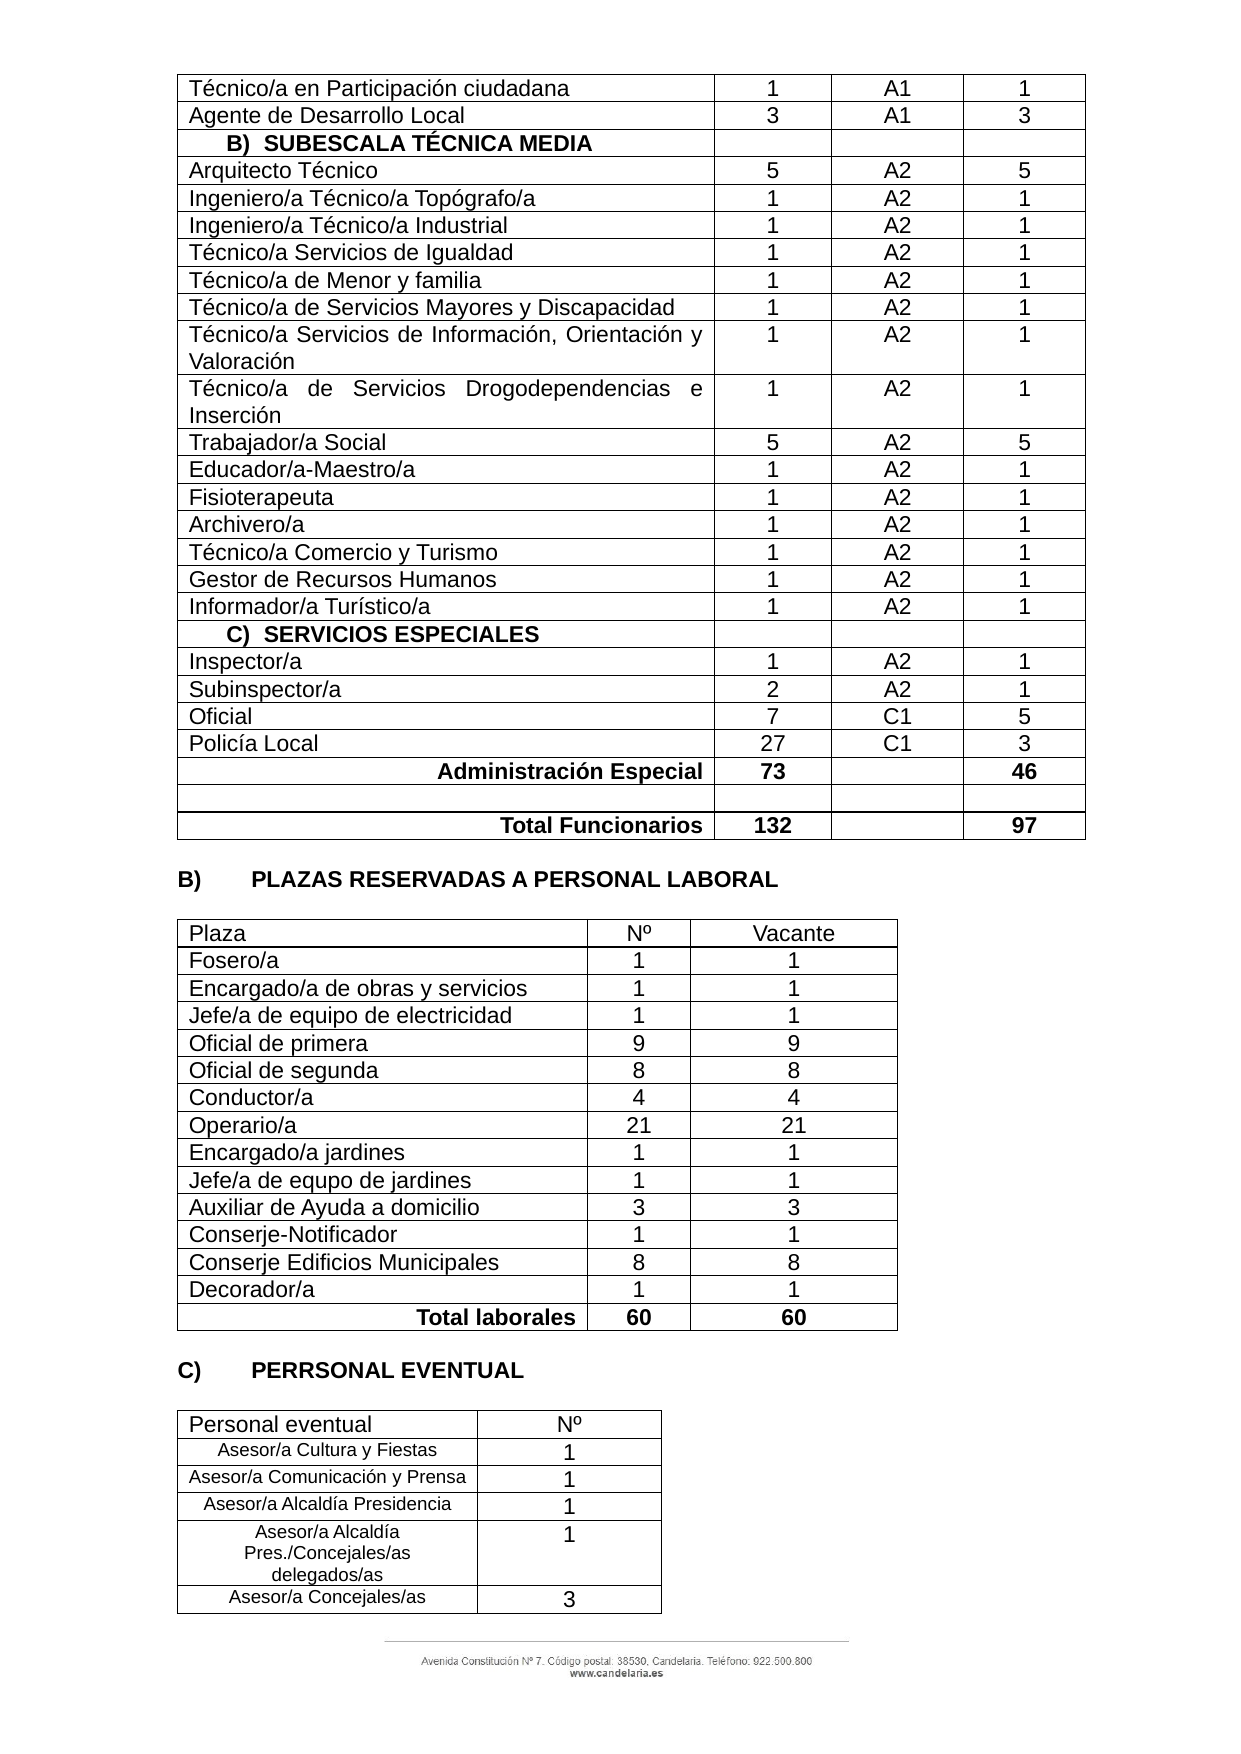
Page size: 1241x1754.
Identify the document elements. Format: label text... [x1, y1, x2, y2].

table_cell Técnico/a de Servicios Drogodependencias e Inserción [178, 375, 714, 428]
table_cell A1 [832, 75, 963, 101]
table_cell A2 [832, 185, 963, 211]
table_cell 4 [691, 1084, 897, 1111]
table_cell Total laborales [178, 1304, 587, 1330]
table_cell 1 [964, 239, 1085, 266]
table_cell 5 [715, 157, 831, 183]
table_cell Archivero/a [178, 511, 714, 537]
table_cell Técnico/a de Servicios Mayores y Discapacidad [178, 294, 714, 320]
table_cell 1 [691, 975, 897, 1001]
table_cell 1 [715, 375, 831, 428]
table_cell Asesor/a Alcaldía Presidencia [178, 1493, 477, 1519]
table_cell 1 [715, 321, 831, 374]
table_cell Técnico/a Servicios de Igualdad [178, 239, 714, 266]
table_cell Jefe/a de equipo de electricidad [178, 1002, 587, 1028]
table_cell Conserje Edificios Municipales [178, 1249, 587, 1275]
table_cell 3 [588, 1194, 690, 1220]
table_cell Ingeniero/a Técnico/a Industrial [178, 212, 714, 238]
table_cell 1 [964, 511, 1085, 537]
table_cell 8 [691, 1249, 897, 1275]
table_cell Policía Local [178, 730, 714, 757]
table_cell 1 [715, 75, 831, 101]
table_cell A2 [832, 566, 963, 592]
table_cell Trabajador/a Social [178, 429, 714, 455]
table_cell 1 [588, 1002, 690, 1028]
table_cell 8 [588, 1057, 690, 1083]
table_cell Arquitecto Técnico [178, 157, 714, 183]
table_cell Total Funcionarios [178, 813, 714, 839]
table_cell Informador/a Turístico/a [178, 593, 714, 620]
table_cell C1 [832, 730, 963, 757]
table_cell [832, 621, 963, 647]
table_cell 9 [691, 1030, 897, 1056]
table_cell 1 [715, 212, 831, 238]
table_cell Gestor de Recursos Humanos [178, 566, 714, 592]
table_cell 132 [715, 813, 831, 839]
list PLAZAS RESERVADAS A PERSONAL LABORAL [177, 866, 1063, 893]
table_cell A2 [832, 157, 963, 183]
table_header Personal eventual [178, 1411, 477, 1437]
table_cell 1 [691, 1221, 897, 1248]
table_cell 1 [715, 185, 831, 211]
table_cell 1 [964, 676, 1085, 702]
table_cell Asesor/a Concejales/as [178, 1586, 477, 1613]
table_cell Subinspector/a [178, 676, 714, 702]
table_cell Técnico/a en Participación ciudadana [178, 75, 714, 101]
table_cell 4 [588, 1084, 690, 1111]
table_cell 1 [588, 1276, 690, 1302]
table_cell A2 [832, 212, 963, 238]
table_cell 1 [715, 539, 831, 565]
table_cell Auxiliar de Ayuda a domicilio [178, 1194, 587, 1220]
table_cell 1 [478, 1466, 661, 1492]
table_cell 1 [715, 566, 831, 592]
table_cell Asesor/a Cultura y Fiestas [178, 1439, 477, 1465]
table_cell Técnico/a Servicios de Información, Orientación y Valoración [178, 321, 714, 374]
table_cell [715, 785, 831, 811]
table_cell 1 [691, 1139, 897, 1166]
table_cell A2 [832, 429, 963, 455]
table_cell 3 [964, 102, 1085, 129]
table_cell 1 [715, 484, 831, 510]
table_cell Oficial de segunda [178, 1057, 587, 1083]
table_cell [178, 785, 714, 811]
table_cell Conductor/a [178, 1084, 587, 1111]
table_cell [715, 621, 831, 647]
table_cell 7 [715, 703, 831, 729]
table_cell [832, 130, 963, 156]
table_cell 1 [964, 75, 1085, 101]
table_cell 5 [964, 429, 1085, 455]
table_cell 1 [964, 294, 1085, 320]
table_cell SERVICIOS ESPECIALES [178, 621, 714, 647]
table_cell 1 [964, 185, 1085, 211]
table_cell 1 [588, 1167, 690, 1193]
table_cell A2 [832, 676, 963, 702]
table_cell SUBESCALA TÉCNICA MEDIA [178, 130, 714, 156]
table_cell [832, 758, 963, 784]
table_cell 5 [964, 157, 1085, 183]
table_cell A2 [832, 456, 963, 483]
table_header Plaza [178, 920, 587, 946]
table_cell Conserje-Notificador [178, 1221, 587, 1248]
table_cell Fisioterapeuta [178, 484, 714, 510]
table_cell 97 [964, 813, 1085, 839]
table_cell Técnico/a Comercio y Turismo [178, 539, 714, 565]
table_cell 1 [715, 648, 831, 674]
table_cell 1 [715, 593, 831, 620]
table_cell 8 [588, 1249, 690, 1275]
table_cell [832, 785, 963, 811]
table_cell [832, 813, 963, 839]
table_cell Asesor/a Alcaldía Pres./Concejales/as delegados/as [178, 1521, 477, 1585]
table_cell A2 [832, 539, 963, 565]
table_cell Agente de Desarrollo Local [178, 102, 714, 129]
table_header Nº [478, 1411, 661, 1437]
table_cell A2 [832, 375, 963, 428]
table_cell [964, 785, 1085, 811]
table_cell 5 [964, 703, 1085, 729]
table_cell 60 [588, 1304, 690, 1330]
table_cell 1 [691, 1276, 897, 1302]
table_cell 21 [691, 1112, 897, 1138]
table_cell 3 [478, 1586, 661, 1613]
table_cell A2 [832, 593, 963, 620]
table_cell 1 [964, 539, 1085, 565]
table_cell Encargado/a jardines [178, 1139, 587, 1166]
table_cell Inspector/a [178, 648, 714, 674]
table_cell 1 [715, 511, 831, 537]
table_cell 1 [588, 975, 690, 1001]
table_cell 1 [715, 456, 831, 483]
table_cell Técnico/a de Menor y familia [178, 267, 714, 293]
table_cell Jefe/a de equpo de jardines [178, 1167, 587, 1193]
table_cell 2 [715, 676, 831, 702]
table_cell A1 [832, 102, 963, 129]
table_cell 1 [964, 484, 1085, 510]
table_cell 46 [964, 758, 1085, 784]
table_cell 1 [964, 267, 1085, 293]
table_cell 9 [588, 1030, 690, 1056]
table_cell [964, 130, 1085, 156]
table_cell A2 [832, 239, 963, 266]
table_cell 27 [715, 730, 831, 757]
table_cell 5 [715, 429, 831, 455]
table_cell 1 [478, 1521, 661, 1585]
table_cell A2 [832, 648, 963, 674]
table_cell Asesor/a Comunicación y Prensa [178, 1466, 477, 1492]
table_cell Administración Especial [178, 758, 714, 784]
table_header Nº [588, 920, 690, 946]
table_cell 1 [691, 1167, 897, 1193]
table_cell 3 [691, 1194, 897, 1220]
table_cell [964, 621, 1085, 647]
table_cell 1 [715, 239, 831, 266]
table_cell 21 [588, 1112, 690, 1138]
table_cell 1 [691, 948, 897, 974]
table_cell A2 [832, 294, 963, 320]
table_cell C1 [832, 703, 963, 729]
table_cell Ingeniero/a Técnico/a Topógrafo/a [178, 185, 714, 211]
table_cell 1 [964, 375, 1085, 428]
table_cell A2 [832, 484, 963, 510]
table_cell 1 [588, 948, 690, 974]
table_cell [715, 130, 831, 156]
table_cell Oficial de primera [178, 1030, 587, 1056]
table_cell 1 [964, 456, 1085, 483]
table_cell 1 [478, 1493, 661, 1519]
table_cell Encargado/a de obras y servicios [178, 975, 587, 1001]
table_cell 1 [691, 1002, 897, 1028]
table_cell A2 [832, 511, 963, 537]
table_cell 1 [588, 1221, 690, 1248]
table_cell 1 [964, 212, 1085, 238]
table_header Vacante [691, 920, 897, 946]
table_cell 1 [715, 267, 831, 293]
table_cell 1 [478, 1439, 661, 1465]
table_cell 3 [964, 730, 1085, 757]
table_cell 60 [691, 1304, 897, 1330]
table_cell A2 [832, 321, 963, 374]
table_cell Educador/a-Maestro/a [178, 456, 714, 483]
table_cell Decorador/a [178, 1276, 587, 1302]
table_cell 73 [715, 758, 831, 784]
table_cell 1 [964, 648, 1085, 674]
table_cell 3 [715, 102, 831, 129]
table_cell Oficial [178, 703, 714, 729]
table_cell Operario/a [178, 1112, 587, 1138]
table_cell A2 [832, 267, 963, 293]
table_cell 8 [691, 1057, 897, 1083]
table_cell 1 [588, 1139, 690, 1166]
table_cell 1 [715, 294, 831, 320]
table_cell 1 [964, 321, 1085, 374]
table_cell 1 [964, 593, 1085, 620]
table_cell Fosero/a [178, 948, 587, 974]
list PERRSONAL EVENTUAL [177, 1357, 1063, 1384]
table_cell 1 [964, 566, 1085, 592]
